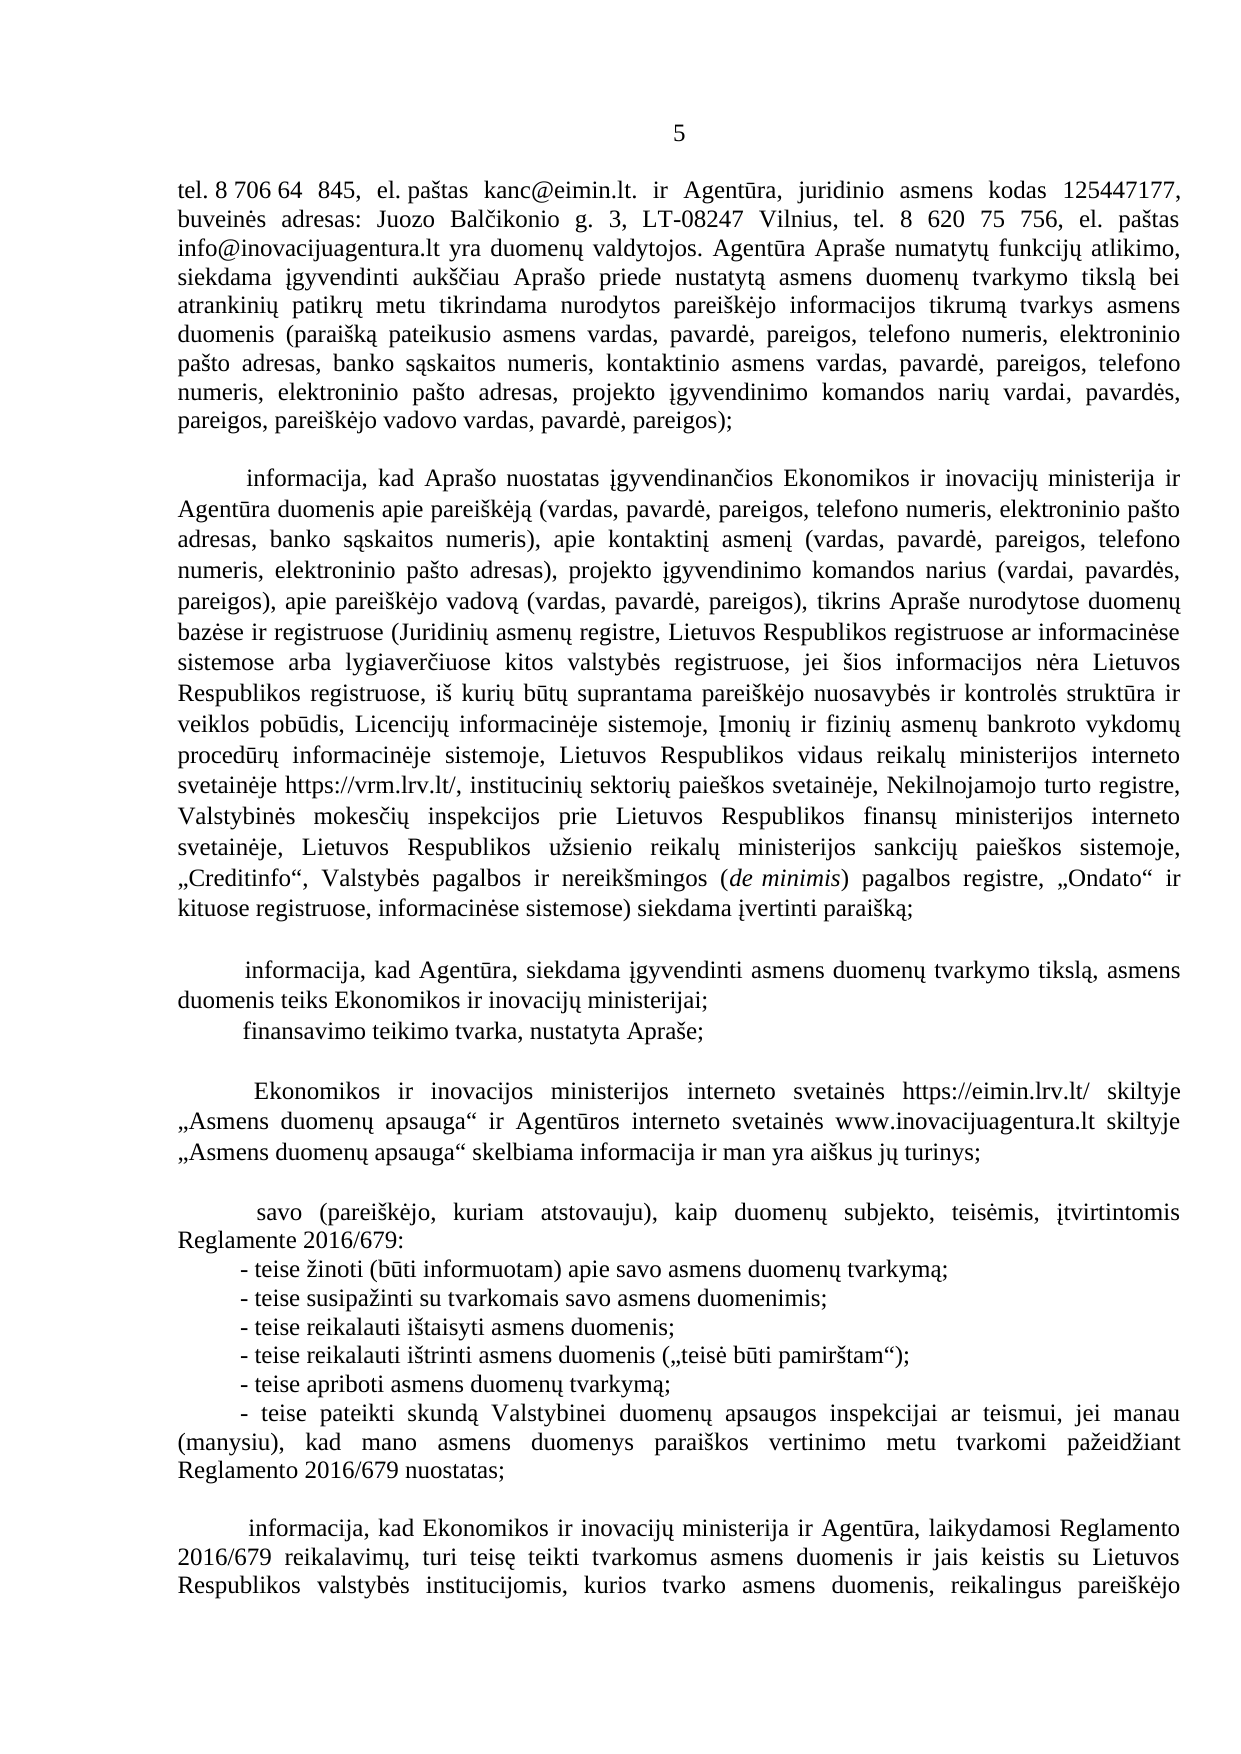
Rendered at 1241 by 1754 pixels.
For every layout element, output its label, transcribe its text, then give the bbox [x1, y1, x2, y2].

text informacija, kad Aprašo nuostatas įgyvendinančios Ekonomikos ir inovacijų ministerija ir Agentūra duomenis apie pareiškėją (vardas, pavardė, pareigos, telefono numeris, elektroninio pašto adresas, banko sąskaitos numeris), apie kontaktinį asmenį (vardas, pavardė, pareigos, telefono numeris, elektroninio pašto adresas), projekto įgyvendinimo komandos narius (vardai, pavardės, pareigos), apie pareiškėjo vadovą (vardas, pavardė, pareigos), tikrins Apraše nurodytose duomenų bazėse ir registruose (Juridinių asmenų registre, Lietuvos Respublikos registruose ar informacinėse sistemose arba lygiaverčiuose kitos valstybės registruose, jei šios informacijos nėra Lietuvos Respublikos registruose, iš kurių būtų suprantama pareiškėjo nuosavybės ir kontrolės struktūra ir veiklos pobūdis, Licencijų informacinėje sistemoje, Įmonių ir fizinių asmenų bankroto vykdomų procedūrų informacinėje sistemoje, Lietuvos Respublikos vidaus reikalų ministerijos interneto svetainėje https://vrm.lrv.lt/, institucinių sektorių paieškos svetainėje, Nekilnojamojo turto registre, Valstybinės mokesčių inspekcijos prie Lietuvos Respublikos finansų ministerijos interneto svetainėje, Lietuvos Respublikos užsienio reikalų ministerijos sankcijų paieškos sistemoje, „Creditinfo“, Valstybės pagalbos ir nereikšmingos (de minimis) pagalbos registre, „Ondato“ ir kituose registruose, informacinėse sistemose) siekdama įvertinti paraišką; [177, 463, 1181, 922]
text tel. 8 706 64 845, el. paštas kanc@eimin.lt. ir Agentūra, juridinio asmens kodas 125447177, buveinės adresas: Juozo Balčikonio g. 3, LT-08247 Vilnius, tel. 8 620 75 756, el. paštas info@inovacijuagentura.lt yra duomenų valdytojos. Agentūra Apraše numatytų funkcijų atlikimo, siekdama įgyvendinti aukščiau Aprašo priede nustatytą asmens duomenų tvarkymo tikslą bei atrankinių patikrų metu tikrindama nurodytos pareiškėjo informacijos tikrumą tvarkys asmens duomenis (paraišką pateikusio asmens vardas, pavardė, pareigos, telefono numeris, elektroninio pašto adresas, banko sąskaitos numeris, kontaktinio asmens vardas, pavardė, pareigos, telefono numeris, elektroninio pašto adresas, projekto įgyvendinimo komandos narių vardai, pavardės, pareigos, pareiškėjo vadovo vardas, pavardė, pareigos); [177, 176, 1181, 434]
text - teise žinoti (būti informuotam) apie savo asmens duomenų tvarkymą; [177, 1254, 1181, 1283]
text savo (pareiškėjo, kuriam atstovauju), kaip duomenų subjekto, teisėmis, įtvirtintomis Reglamente 2016/679: [177, 1197, 1181, 1254]
text - teise reikalauti ištrinti asmens duomenis („teisė būti pamirštam“); [177, 1340, 1181, 1369]
text - teise reikalauti ištaisyti asmens duomenis; [177, 1312, 1181, 1340]
text Ekonomikos ir inovacijos ministerijos interneto svetainės https://eimin.lrv.lt/ skiltyje „Asmens duomenų apsauga“ ir Agentūros interneto svetainės www.inovacijuagentura.lt skiltyje „Asmens duomenų apsauga“ skelbiama informacija ir man yra aiškus jų turinys; [177, 1076, 1181, 1166]
text informacija, kad Ekonomikos ir inovacijų ministerija ir Agentūra, laikydamosi Reglamento 2016/679 reikalavimų, turi teisę teikti tvarkomus asmens duomenis ir jais keistis su Lietuvos Respublikos valstybės institucijomis, kurios tvarko asmens duomenis, reikalingus pareiškėjo [177, 1513, 1181, 1599]
text - teise susipažinti su tvarkomais savo asmens duomenimis; [177, 1283, 1181, 1312]
text informacija, kad Agentūra, siekdama įgyvendinti asmens duomenų tvarkymo tikslą, asmens duomenis teiks Ekonomikos ir inovacijų ministerijai; [177, 955, 1181, 1014]
text - teise apriboti asmens duomenų tvarkymą; [177, 1369, 1181, 1398]
text finansavimo teikimo tvarka, nustatyta Apraše; [177, 1016, 1181, 1045]
text - teise pateikti skundą Valstybinei duomenų apsaugos inspekcijai ar teismui, jei manau (manysiu), kad mano asmens duomenys paraiškos vertinimo metu tvarkomi pažeidžiant Reglamento 2016/679 nuostatas; [177, 1398, 1181, 1484]
